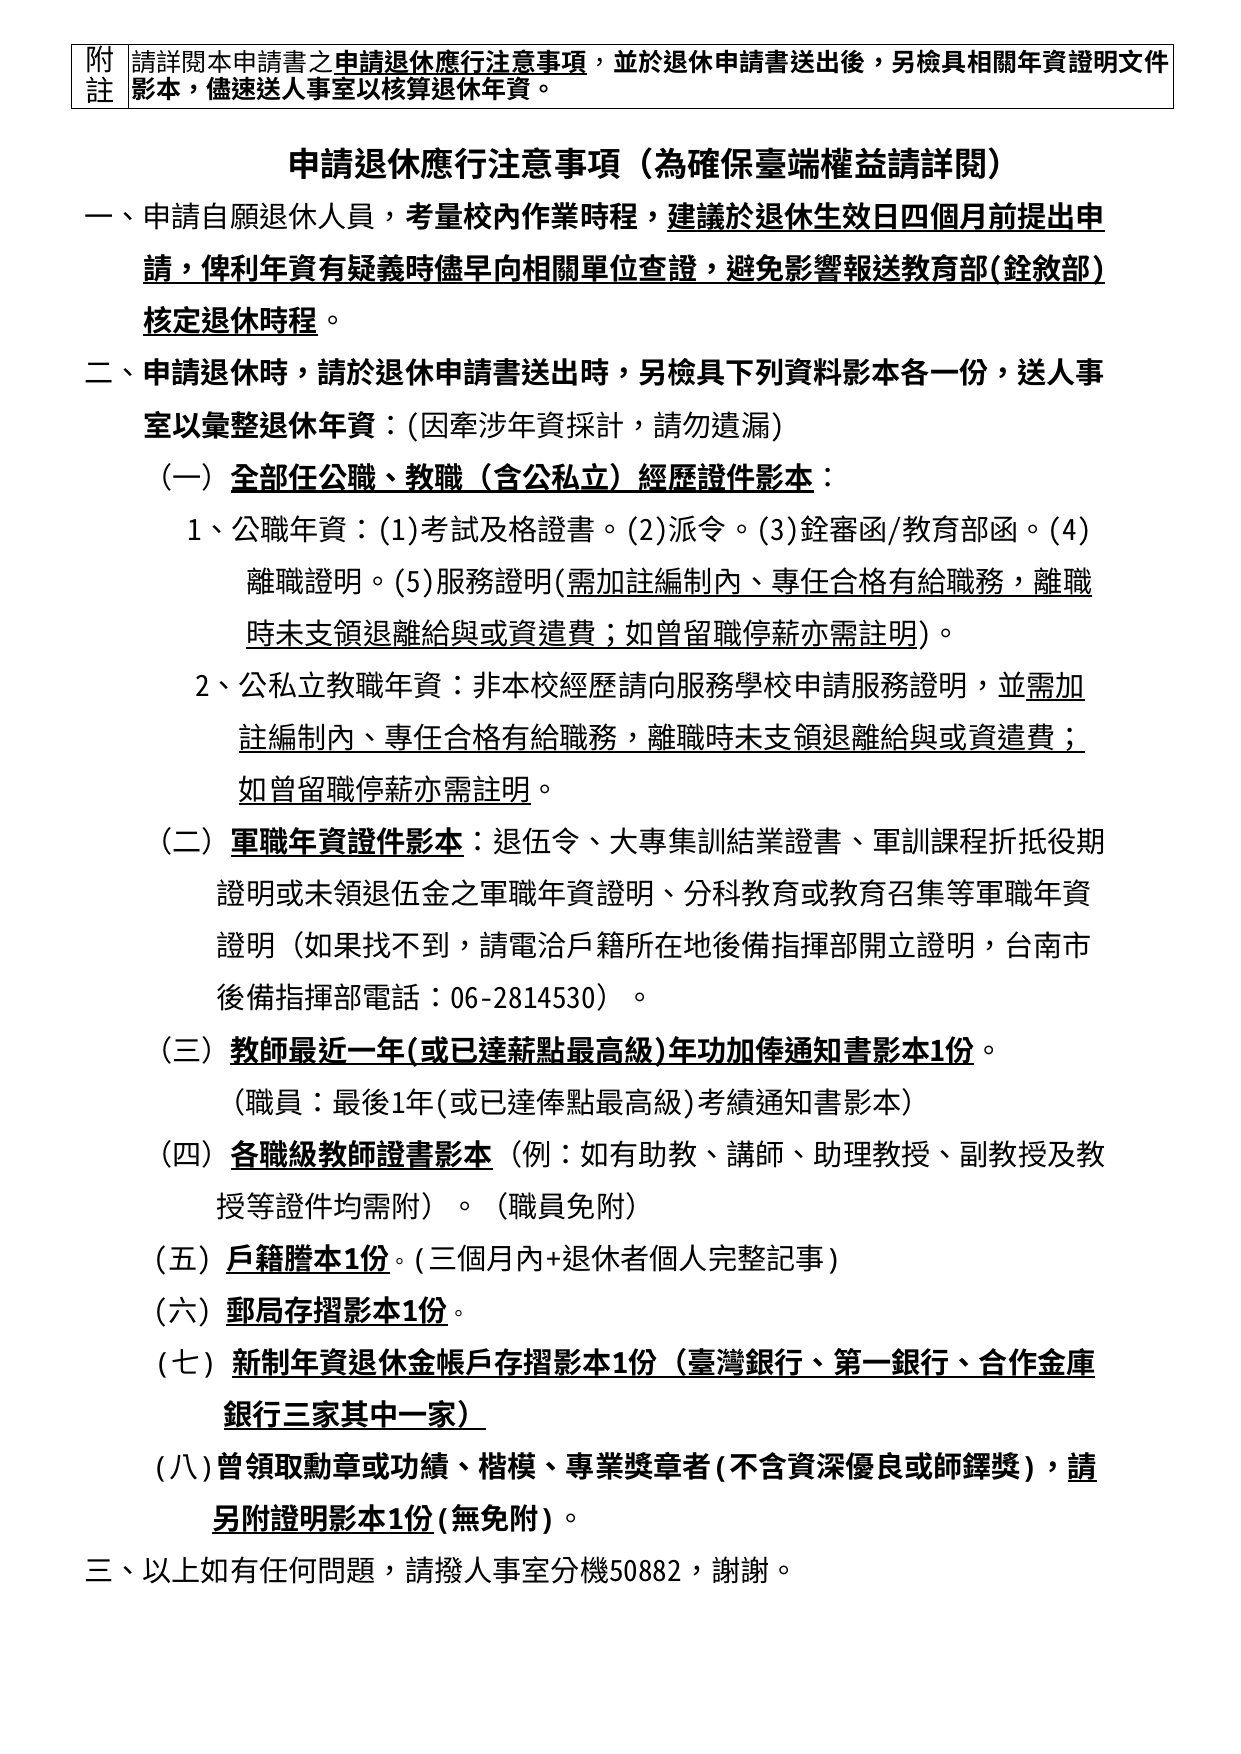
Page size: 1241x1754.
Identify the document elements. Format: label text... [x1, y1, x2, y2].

text 申請退休應行注意事項（為確保臺端權益請詳閱） [187, 138, 1107, 186]
text (八)曾領取勳章或功績、楷模、專業獎章者(不含資深優良或師鐸獎)，請另附證明影本1份(無免附)。 [151, 1436, 1107, 1540]
text (六) 郵局存摺影本1份。 [153, 1280, 1107, 1332]
text （職員：最後1年(或已達俸點最高級)考績通知書影本） [143, 1071, 1107, 1123]
text (五) 戶籍謄本1份。(三個月內+退休者個人完整記事) [153, 1228, 1107, 1280]
text （四）各職級教師證書影本（例：如有助教、講師、助理教授、副教授及教授等證件均需附）。（職員免附） [143, 1123, 1107, 1228]
table_cell 請詳閱本申請書之申請退休應行注意事項，並於退休申請書送出後，另檢具相關年資證明文件影本，儘速送人事室以核算退休年資。 [129, 45, 1173, 108]
text （三）教師最近一年(或已達薪點最高級)年功加俸通知書影本1份。 [143, 1019, 1107, 1071]
table_cell 附註 [72, 45, 128, 108]
text 一、申請自願退休人員，考量校內作業時程，建議於退休生效日四個月前提出申請，俾利年資有疑義時儘早向相關單位查證，避免影響報送教育部(銓敘部)核定退休時程。 [84, 186, 1107, 342]
text 1、公職年資：(1)考試及格證書。(2)派令。(3)銓審函/教育部函。(4)離職證明。(5)服務證明(需加註編制內、專任合格有給職務，離職時未支領退離給與或資遣費；如曾留職停薪亦需註明)。 [187, 498, 1107, 655]
text 三、以上如有任何問題，請撥人事室分機50882，謝謝。 [84, 1540, 1107, 1592]
text （二）軍職年資證件影本：退伍令、大專集訓結業證書、軍訓課程折抵役期證明或未領退伍金之軍職年資證明、分科教育或教育召集等軍職年資證明（如果找不到，請電洽戶籍所在地後備指揮部開立證明，台南市後備指揮部電話：06-2814530）。 [143, 811, 1107, 1019]
text （一）全部任公職、教職（含公私立）經歷證件影本： [143, 446, 1107, 498]
text 2、公私立教職年資：非本校經歷請向服務學校申請服務證明，並需加註編制內、專任合格有給職務，離職時未支領退離給與或資遣費；如曾留職停薪亦需註明。 [195, 655, 1107, 811]
text (七) 新制年資退休金帳戶存摺影本1份（臺灣銀行、第一銀行、合作金庫銀行三家其中一家） [153, 1332, 1107, 1436]
text 二、申請退休時，請於退休申請書送出時，另檢具下列資料影本各一份，送人事室以彙整退休年資：(因牽涉年資採計，請勿遺漏) [84, 342, 1107, 446]
